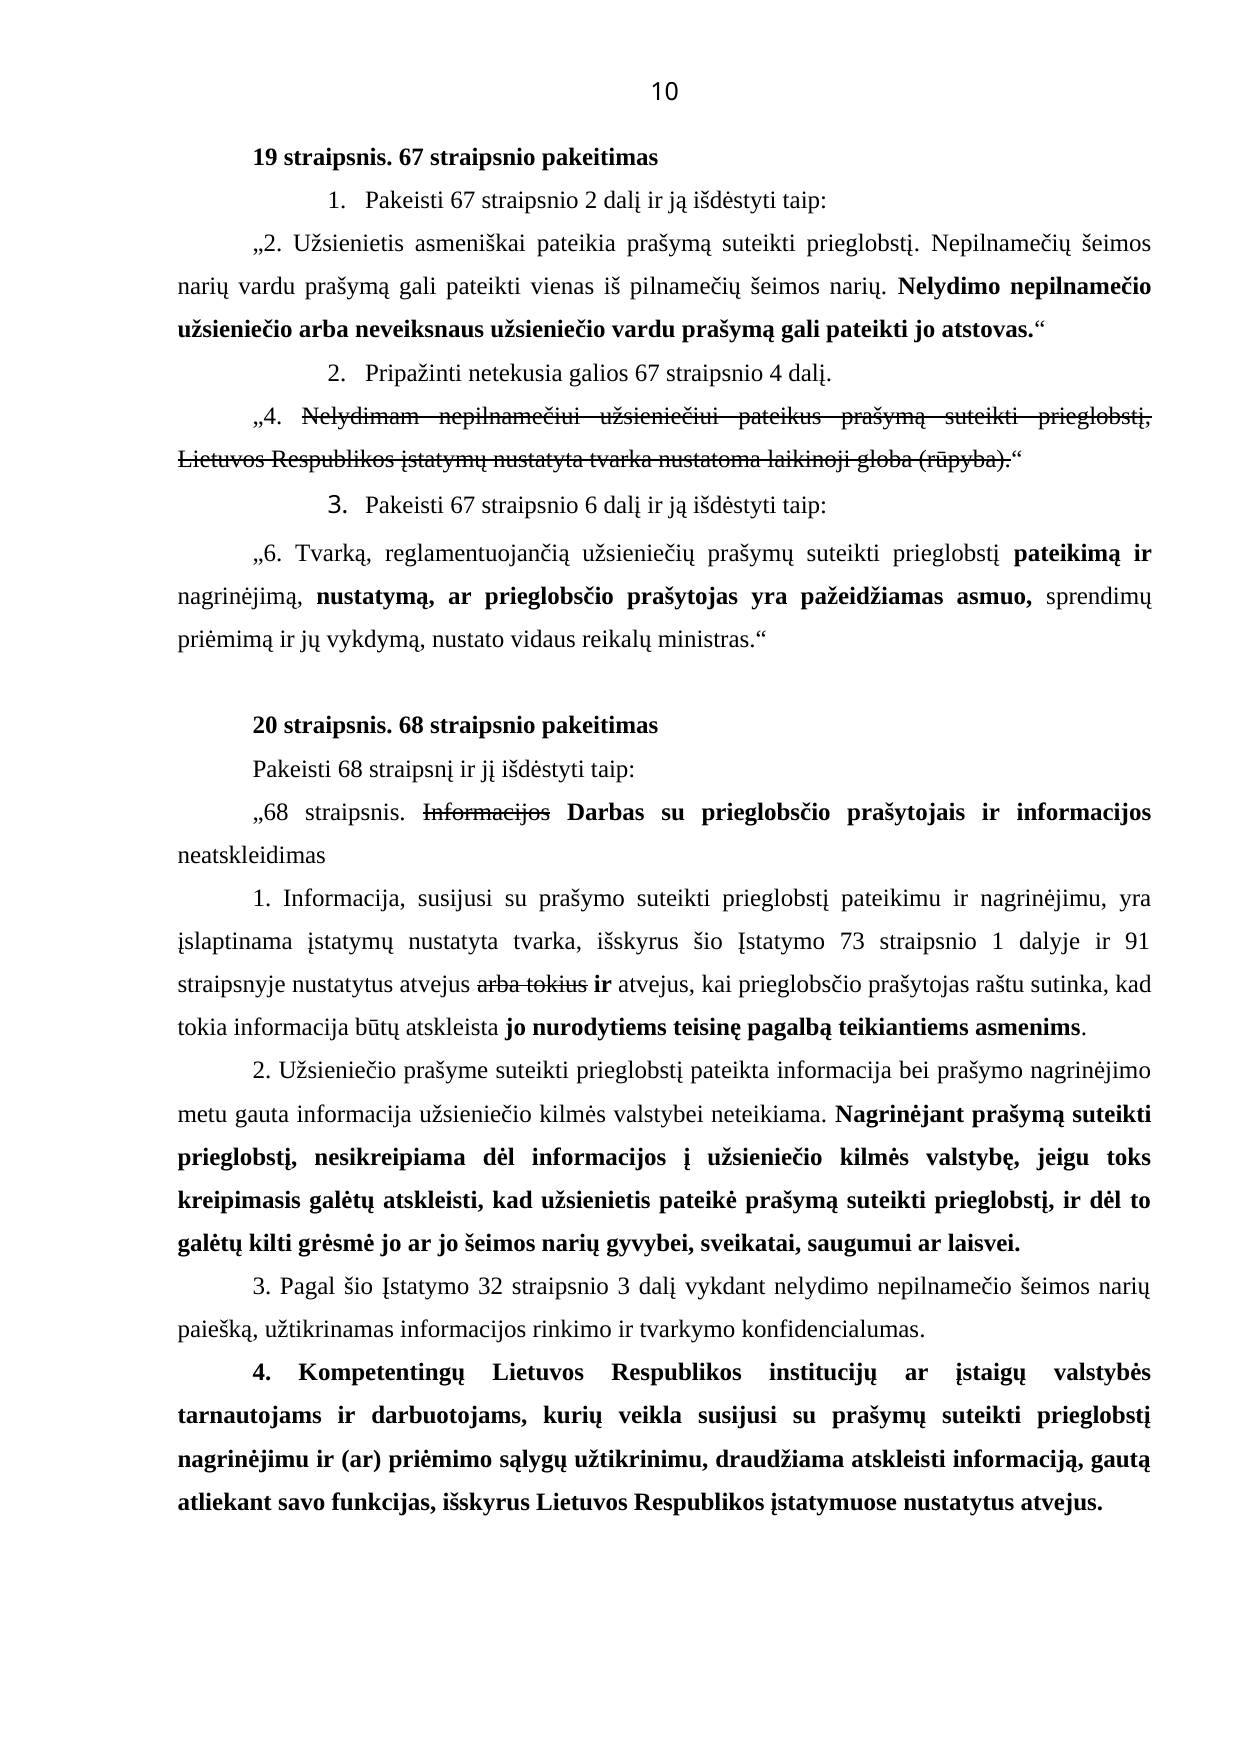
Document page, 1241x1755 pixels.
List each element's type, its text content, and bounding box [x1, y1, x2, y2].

list Pakeisti 67 straipsnio 2 dalį ir ją išdėstyti taip: [252, 185, 1152, 214]
text 4. Kompetentingų Lietuvos Respublikos institucijų ar įstaigų valstybės tarnautojams ir darbuotojams, kurių veikla susijusi su prašymų suteikti prieglobstį nagrinėjimu ir (ar) priėmimo sąlygų užtikrinimu, draudžiama atskleisti informaciją, gautą atliekant savo funkcijas, išskyrus Lietuvos Respublikos įstatymuose nustatytus atvejus. [177, 1357, 1152, 1516]
text 19 straipsnis. 67 straipsnio pakeitimas [177, 142, 1152, 171]
text 3. Pagal šio Įstatymo 32 straipsnio 3 dalį vykdant nelydimo nepilnamečio šeimos narių paiešką, užtikrinamas informacijos rinkimo ir tvarkymo konfidencialumas. [177, 1271, 1152, 1343]
text 20 straipsnis. 68 straipsnio pakeitimas [177, 711, 1152, 739]
list Pakeisti 67 straipsnio 6 dalį ir ją išdėstyti taip: [252, 487, 1152, 521]
text „4. Nelydimam nepilnamečiui užsieniečiui pateikus prašymą suteikti prieglobstį, Lietuvos Respublikos įstatymų nustatyta tvarka nustatoma laikinoji globa (rūpyba).“ [177, 401, 1152, 473]
text „68 straipsnis. Informacijos Darbas su prieglobsčio prašytojais ir informacijos neatskleidimas [177, 797, 1152, 869]
text „6. Tvarką, reglamentuojančią užsieniečių prašymų suteikti prieglobstį pateikimą ir nagrinėjimą, nustatymą, ar prieglobsčio prašytojas yra pažeidžiamas asmuo, sprendimų priėmimą ir jų vykdymą, nustato vidaus reikalų ministras.“ [177, 538, 1152, 653]
list Pripažinti netekusia galios 67 straipsnio 4 dalį. [252, 358, 1152, 386]
text 2. Užsieniečio prašyme suteikti prieglobstį pateikta informacija bei prašymo nagrinėjimo metu gauta informacija užsieniečio kilmės valstybei neteikiama. Nagrinėjant prašymą suteikti prieglobstį, nesikreipiama dėl informacijos į užsieniečio kilmės valstybę, jeigu toks kreipimasis galėtų atskleisti, kad užsienietis pateikė prašymą suteikti prieglobstį, ir dėl to galėtų kilti grėsmė jo ar jo šeimos narių gyvybei, sveikatai, saugumui ar laisvei. [177, 1056, 1152, 1257]
text Pakeisti 68 straipsnį ir jį išdėstyti taip: [177, 754, 1152, 782]
text 1. Informacija, susijusi su prašymo suteikti prieglobstį pateikimu ir nagrinėjimu, yra įslaptinama įstatymų nustatyta tvarka, išskyrus šio Įstatymo 73 straipsnio 1 dalyje ir 91 straipsnyje nustatytus atvejus arba tokius ir atvejus, kai prieglobsčio prašytojas raštu sutinka, kad tokia informacija būtų atskleista jo nurodytiems teisinę pagalbą teikiantiems asmenims. [177, 883, 1152, 1041]
text „2. Užsienietis asmeniškai pateikia prašymą suteikti prieglobstį. Nepilnamečių šeimos narių vardu prašymą gali pateikti vienas iš pilnamečių šeimos narių. Nelydimo nepilnamečio užsieniečio arba neveiksnaus užsieniečio vardu prašymą gali pateikti jo atstovas.“ [177, 228, 1152, 343]
